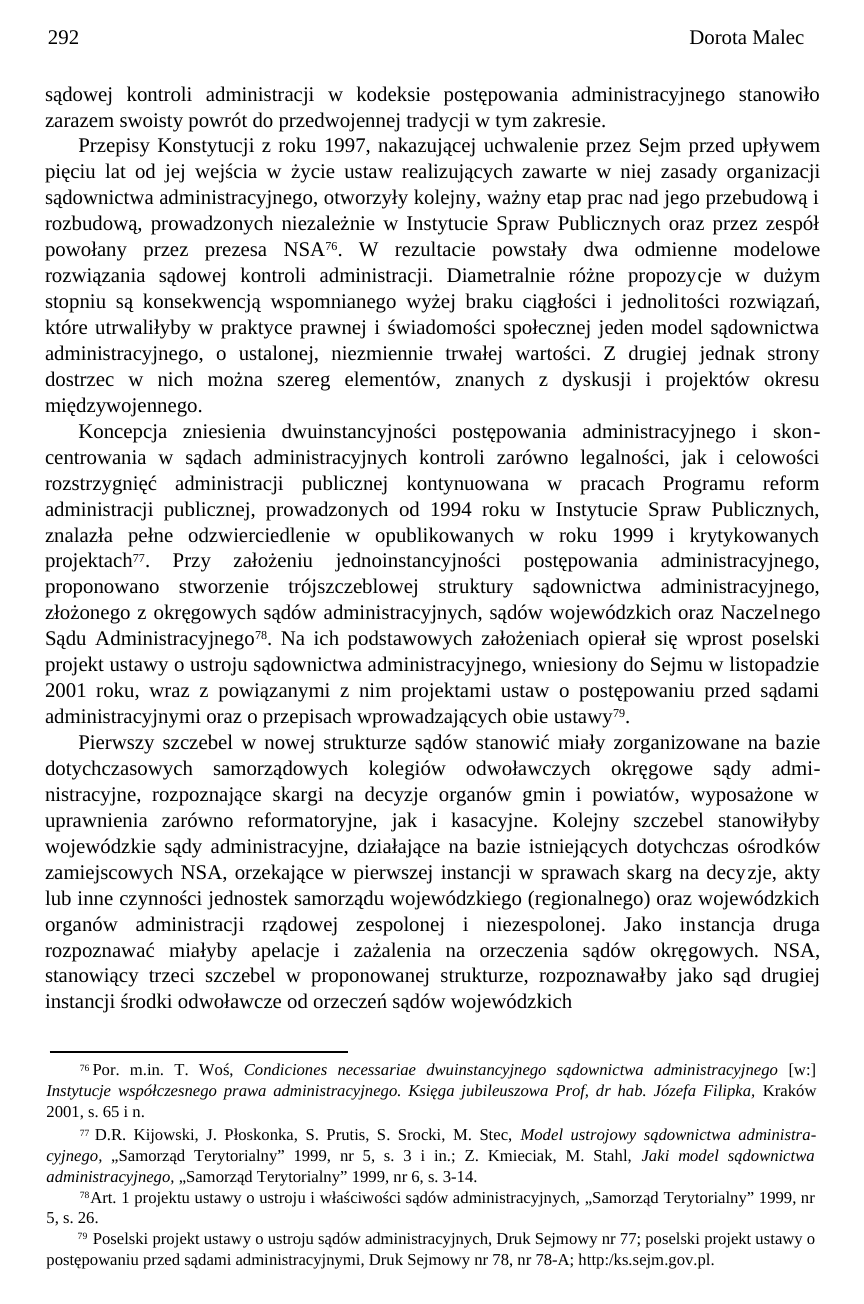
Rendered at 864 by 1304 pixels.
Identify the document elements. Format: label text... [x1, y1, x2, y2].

text Pierwszy szczebel w nowej strukturze sądów stanowić miały zorganizowane na ba­zie dotychczasowych samorządowych kolegiów odwoławczych okręgowe sądy admi­nistracyjne, rozpoznające skargi na decyzje organów gmin i powiatów, wyposażone w uprawnienia zarówno reformatoryjne, jak i kasacyjne. Kolejny szczebel stanowiłyby wojewódzkie sądy administracyjne, działające na bazie istniejących dotychczas ośrod­ków zamiejscowych NSA, orzekające w pierwszej instancji w sprawach skarg na decy­zje, akty lub inne czynności jednostek samorządu wojewódzkiego (regionalnego) oraz wojewódzkich organów administracji rządowej zespolonej i niezespolonej. Jako in­stancja druga rozpoznawać miałyby apelacje i zażalenia na orzeczenia sądów okrę­gowych. NSA, stanowiący trzeci szczebel w proponowanej strukturze, rozpoznawał­by jako sąd drugiej instancji środki odwoławcze od orzeczeń sądów wojewódzkich [45, 730, 820, 1013]
text Koncepcja zniesienia dwuinstancyjności postępowania administracyjnego i skon­centrowania w sądach administracyjnych kontroli zarówno legalności, jak i celowości rozstrzygnięć administracji publicznej kontynuowana w pracach Programu reform administracji publicznej, prowadzonych od 1994 roku w Instytucie Spraw Publicznych, znalazła pełne odzwierciedlenie w opublikowanych w roku 1999 i krytykowanych projektach77. Przy założeniu jednoinstancyjności postępowania administracyjnego, proponowano stworzenie trójszczeblowej struktury sądownictwa administracyjnego, złożonego z okręgowych sądów administracyjnych, sądów wojewódzkich oraz Naczel­nego Sądu Administracyjnego78. Na ich podstawowych założeniach opierał się wprost poselski projekt ustawy o ustroju sądownictwa administracyjnego, wniesiony do Sejmu w listopadzie 2001 roku, wraz z powiązanymi z nim projektami ustaw o postępowaniu przed sądami administracyjnymi oraz o przepisach wprowadzających obie ustawy79. [45, 419, 820, 728]
text 78 Art. 1 projektu ustawy o ustroju i właściwości sądów administracyjnych, „Samorząd Terytorialny” 1999, nr 5, s. 26. [46, 1188, 816, 1227]
text 77 D.R. Kijowski, J. Płoskonka, S. Prutis, S. Srocki, M. Stec, Model ustrojowy sądownictwa administra­cyjnego, „Samorząd Terytorialny” 1999, nr 5, s. 3 i in.; Z. Kmieciak, M. Stahl, Jaki model sądownictwa administracyjnego, „Samorząd Terytorialny” 1999, nr 6, s. 3-14. [46, 1125, 816, 1186]
text sądowej kontroli administracji w kodeksie postępowania administracyjnego stanowiło zarazem swoisty powrót do przedwojennej tradycji w tym zakresie. [45, 82, 820, 132]
text Dorota Malec [689, 25, 816, 49]
text Przepisy Konstytucji z roku 1997, nakazującej uchwalenie przez Sejm przed upły­wem pięciu lat od jej wejścia w życie ustaw realizujących zawarte w niej zasady orga­nizacji sądownictwa administracyjnego, otworzyły kolejny, ważny etap prac nad jego przebudową i rozbudową, prowadzonych niezależnie w Instytucie Spraw Publicznych oraz przez zespół powołany przez prezesa NSA76. W rezultacie powstały dwa odmien­ne modelowe rozwiązania sądowej kontroli administracji. Diametralnie różne propozy­cje w dużym stopniu są konsekwencją wspomnianego wyżej braku ciągłości i jednoli­tości rozwiązań, które utrwaliłyby w praktyce prawnej i świadomości społecznej jeden model sądownictwa administracyjnego, o ustalonej, niezmiennie trwałej wartości. Z drugiej jednak strony dostrzec w nich można szereg elementów, znanych z dyskusji i projektów okresu międzywojennego. [45, 133, 820, 417]
text 76 Por. m.in. T. Woś, Condiciones necessariae dwuinstancyjnego sądownictwa administracyjnego [w:] Instytucje współczesnego prawa administracyjnego. Księga jubileuszowa Prof, dr hab. Józefa Filipka, Kraków 2001, s. 65 i n. [46, 1060, 816, 1121]
text 79 Poselski projekt ustawy o ustroju sądów administracyjnych, Druk Sejmowy nr 77; poselski projekt ustawy o postępowaniu przed sądami administracyjnymi, Druk Sejmowy nr 78, nr 78-A; http:/ks.sejm.gov.pl. [46, 1229, 816, 1268]
text 292 [48, 25, 84, 49]
